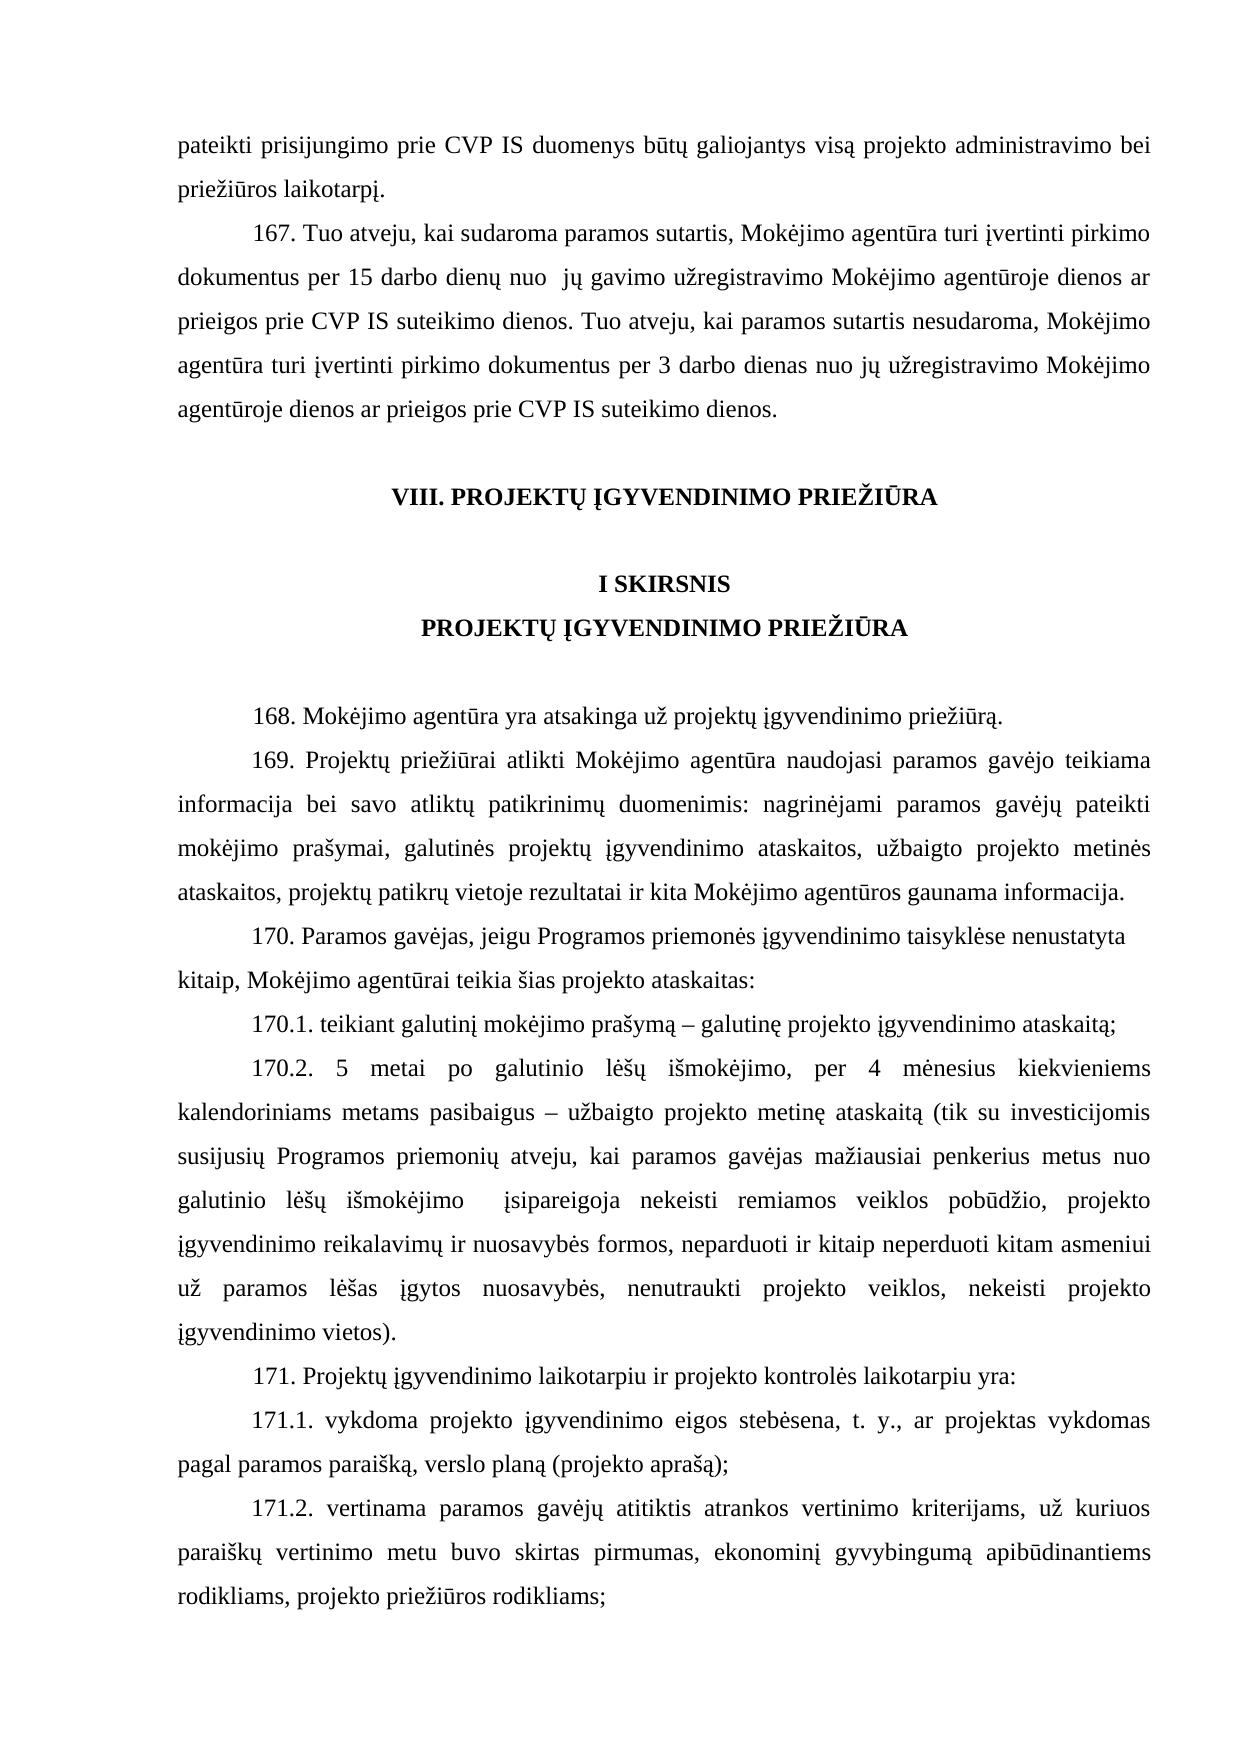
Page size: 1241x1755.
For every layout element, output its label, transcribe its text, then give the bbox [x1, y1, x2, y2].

text VIII. PROJEKTŲ ĮGYVENDINIMO PRIEŽIŪRA [177, 482, 1152, 510]
text 170. Paramos gavėjas, jeigu Programos priemonės įgyvendinimo taisyklėse nenustatyta kitaip, Mokėjimo agentūrai teikia šias projekto ataskaitas: [177, 921, 1152, 994]
text 171.1. vykdoma projekto įgyvendinimo eigos stebėsena, t. y., ar projektas vykdomas pagal paramos paraišką, verslo planą (projekto aprašą); [177, 1405, 1152, 1477]
text 167. Tuo atveju, kai sudaroma paramos sutartis, Mokėjimo agentūra turi įvertinti pirkimo dokumentus per 15 darbo dienų nuo jų gavimo užregistravimo Mokėjimo agentūroje dienos ar prieigos prie CVP IS suteikimo dienos. Tuo atveju, kai paramos sutartis nesudaroma, Mokėjimo agentūra turi įvertinti pirkimo dokumentus per 3 darbo dienas nuo jų užregistravimo Mokėjimo agentūroje dienos ar prieigos prie CVP IS suteikimo dienos. [177, 218, 1152, 422]
text PROJEKTŲ ĮGYVENDINIMO PRIEŽIŪRA [177, 613, 1152, 642]
text 168. Mokėjimo agentūra yra atsakinga už projektų įgyvendinimo priežiūrą. [177, 701, 1152, 730]
text 171.2. vertinama paramos gavėjų atitiktis atrankos vertinimo kriterijams, už kuriuos paraiškų vertinimo metu buvo skirtas pirmumas, ekonominį gyvybingumą apibūdinantiems rodikliams, projekto priežiūros rodikliams; [177, 1493, 1152, 1610]
text 171. Projektų įgyvendinimo laikotarpiu ir projekto kontrolės laikotarpiu yra: [177, 1361, 1152, 1389]
text 170.2. 5 metai po galutinio lėšų išmokėjimo, per 4 mėnesius kiekvieniems kalendoriniams metams pasibaigus – užbaigto projekto metinę ataskaitą (tik su investicijomis susijusių Programos priemonių atveju, kai paramos gavėjas mažiausiai penkerius metus nuo galutinio lėšų išmokėjimo įsipareigoja nekeisti remiamos veiklos pobūdžio, projekto įgyvendinimo reikalavimų ir nuosavybės formos, neparduoti ir kitaip neperduoti kitam asmeniui už paramos lėšas įgytos nuosavybės, nenutraukti projekto veiklos, nekeisti projekto įgyvendinimo vietos). [177, 1053, 1152, 1346]
text I SKIRSNIS [177, 569, 1152, 598]
text 169. Projektų priežiūrai atlikti Mokėjimo agentūra naudojasi paramos gavėjo teikiama informacija bei savo atliktų patikrinimų duomenimis: nagrinėjami paramos gavėjų pateikti mokėjimo prašymai, galutinės projektų įgyvendinimo ataskaitos, užbaigto projekto metinės ataskaitos, projektų patikrų vietoje rezultatai ir kita Mokėjimo agentūros gaunama informacija. [177, 745, 1152, 906]
text 170.1. teikiant galutinį mokėjimo prašymą – galutinę projekto įgyvendinimo ataskaitą; [177, 1009, 1152, 1038]
text pateikti prisijungimo prie CVP IS duomenys būtų galiojantys visą projekto administravimo bei priežiūros laikotarpį. [177, 130, 1152, 203]
